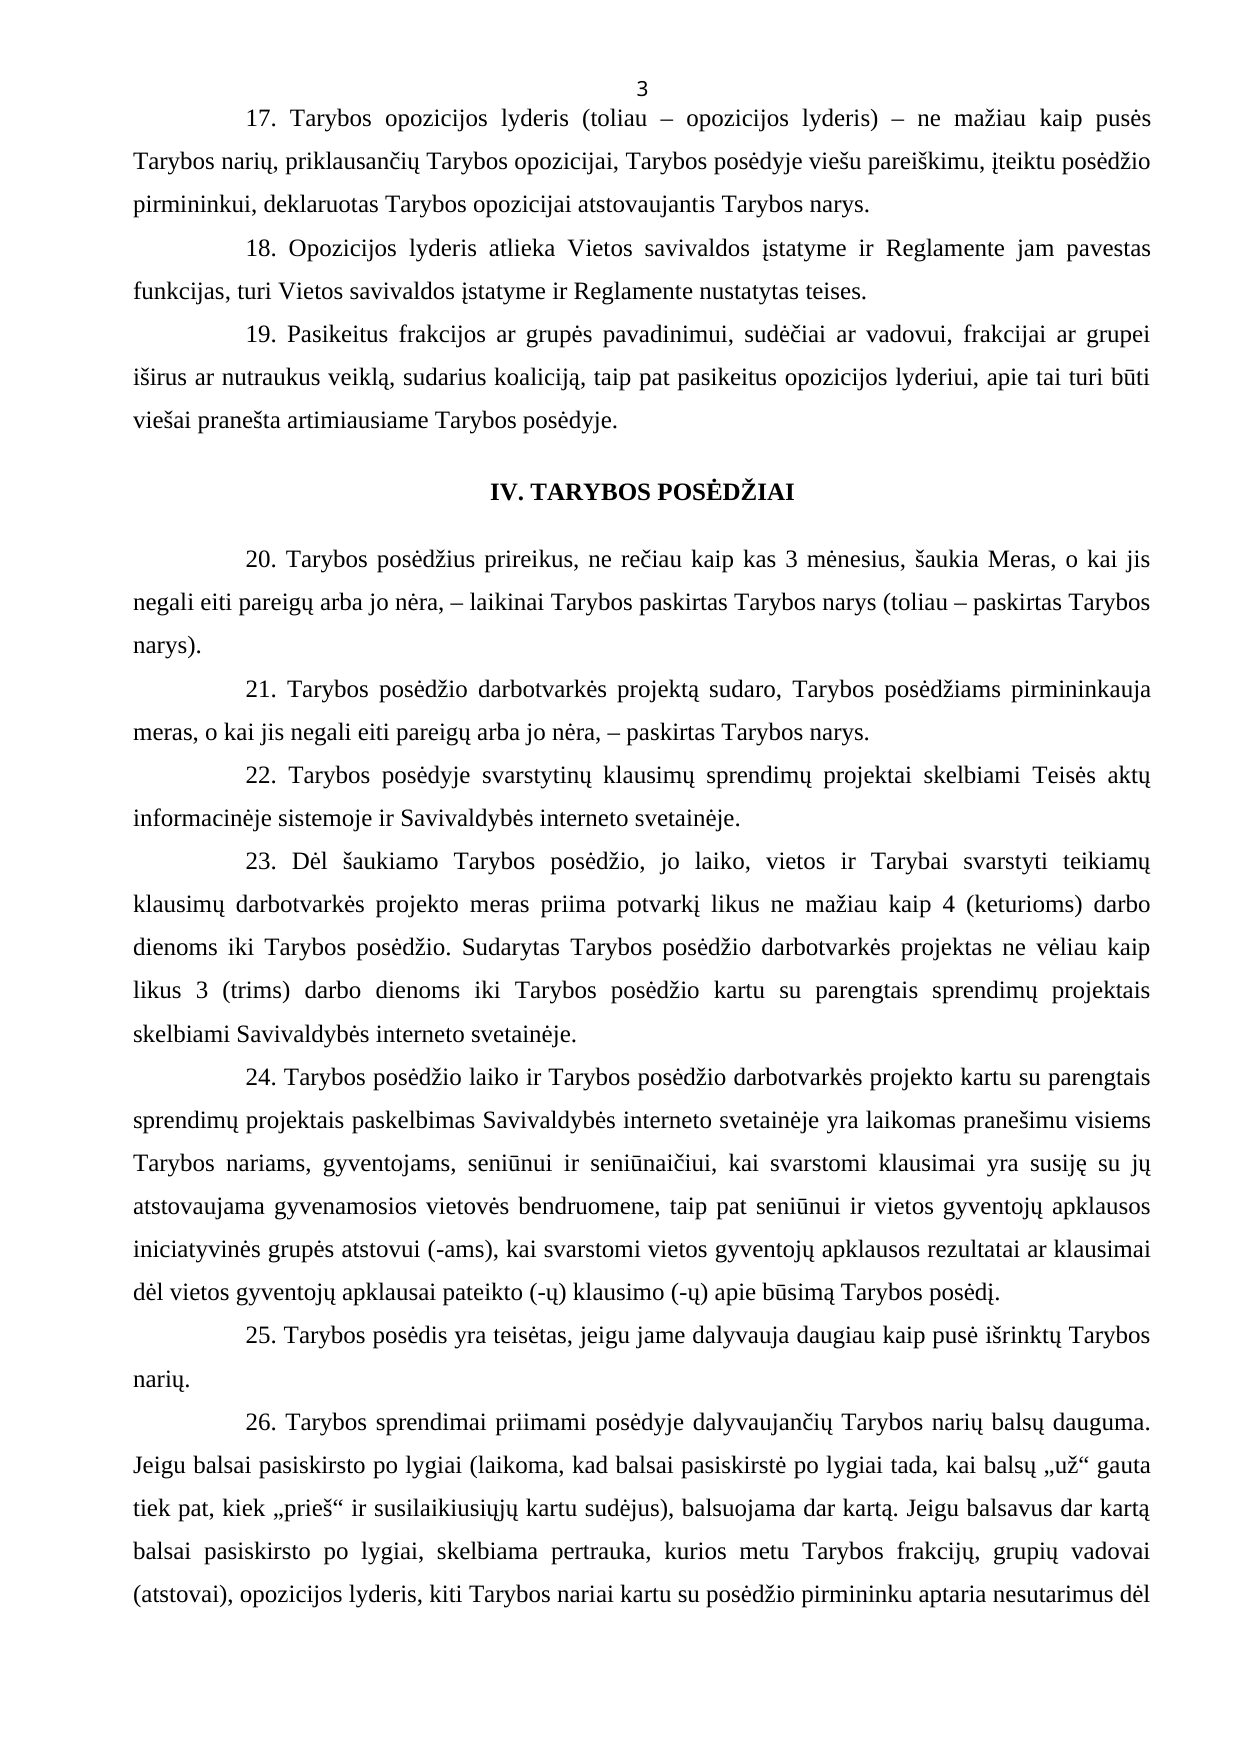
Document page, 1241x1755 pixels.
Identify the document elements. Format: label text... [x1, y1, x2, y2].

text 19. Pasikeitus frakcijos ar grupės pavadinimui, sudėčiai ar vadovui, frakcijai ar grupei iširus ar nutraukus veiklą, sudarius koaliciją, taip pat pasikeitus opozicijos lyderiui, apie tai turi būti viešai pranešta artimiausiame Tarybos posėdyje. [133, 319, 1152, 434]
text IV. TARYBOS POSĖDŽIAI [133, 477, 1152, 506]
text 23. Dėl šaukiamo Tarybos posėdžio, jo laiko, vietos ir Tarybai svarstyti teikiamų klausimų darbotvarkės projekto meras priima potvarkį likus ne mažiau kaip 4 (keturioms) darbo dienoms iki Tarybos posėdžio. Sudarytas Tarybos posėdžio darbotvarkės projektas ne vėliau kaip likus 3 (trims) darbo dienoms iki Tarybos posėdžio kartu su parengtais sprendimų projektais skelbiami Savivaldybės interneto svetainėje. [133, 846, 1152, 1047]
text 25. Tarybos posėdis yra teisėtas, jeigu jame dalyvauja daugiau kaip pusė išrinktų Tarybos narių. [133, 1321, 1152, 1392]
text 17. Tarybos opozicijos lyderis (toliau – opozicijos lyderis) – ne mažiau kaip pusės Tarybos narių, priklausančių Tarybos opozicijai, Tarybos posėdyje viešu pareiškimu, įteiktu posėdžio pirmininkui, deklaruotas Tarybos opozicijai atstovaujantis Tarybos narys. [133, 103, 1152, 218]
text 18. Opozicijos lyderis atlieka Vietos savivaldos įstatyme ir Reglamente jam pavestas funkcijas, turi Vietos savivaldos įstatyme ir Reglamente nustatytas teises. [133, 233, 1152, 304]
text 21. Tarybos posėdžio darbotvarkės projektą sudaro, Tarybos posėdžiams pirmininkauja meras, o kai jis negali eiti pareigų arba jo nėra, – paskirtas Tarybos narys. [133, 674, 1152, 746]
text 26. Tarybos sprendimai priimami posėdyje dalyvaujančių Tarybos narių balsų dauguma. Jeigu balsai pasiskirsto po lygiai (laikoma, kad balsai pasiskirstė po lygiai tada, kai balsų „už“ gauta tiek pat, kiek „prieš“ ir susilaikiusiųjų kartu sudėjus), balsuojama dar kartą. Jeigu balsavus dar kartą balsai pasiskirsto po lygiai, skelbiama pertrauka, kurios metu Tarybos frakcijų, grupių vadovai (atstovai), opozicijos lyderis, kiti Tarybos nariai kartu su posėdžio pirmininku aptaria nesutarimus dėl [133, 1407, 1152, 1608]
text 20. Tarybos posėdžius prireikus, ne rečiau kaip kas 3 mėnesius, šaukia Meras, o kai jis negali eiti pareigų arba jo nėra, – laikinai Tarybos paskirtas Tarybos narys (toliau – paskirtas Tarybos narys). [133, 544, 1152, 659]
text 22. Tarybos posėdyje svarstytinų klausimų sprendimų projektai skelbiami Teisės aktų informacinėje sistemoje ir Savivaldybės interneto svetainėje. [133, 760, 1152, 832]
text 24. Tarybos posėdžio laiko ir Tarybos posėdžio darbotvarkės projekto kartu su parengtais sprendimų projektais paskelbimas Savivaldybės interneto svetainėje yra laikomas pranešimu visiems Tarybos nariams, gyventojams, seniūnui ir seniūnaičiui, kai svarstomi klausimai yra susiję su jų atstovaujama gyvenamosios vietovės bendruomene, taip pat seniūnui ir vietos gyventojų apklausos iniciatyvinės grupės atstovui (-ams), kai svarstomi vietos gyventojų apklausos rezultatai ar klausimai dėl vietos gyventojų apklausai pateikto (-ų) klausimo (-ų) apie būsimą Tarybos posėdį. [133, 1062, 1152, 1306]
